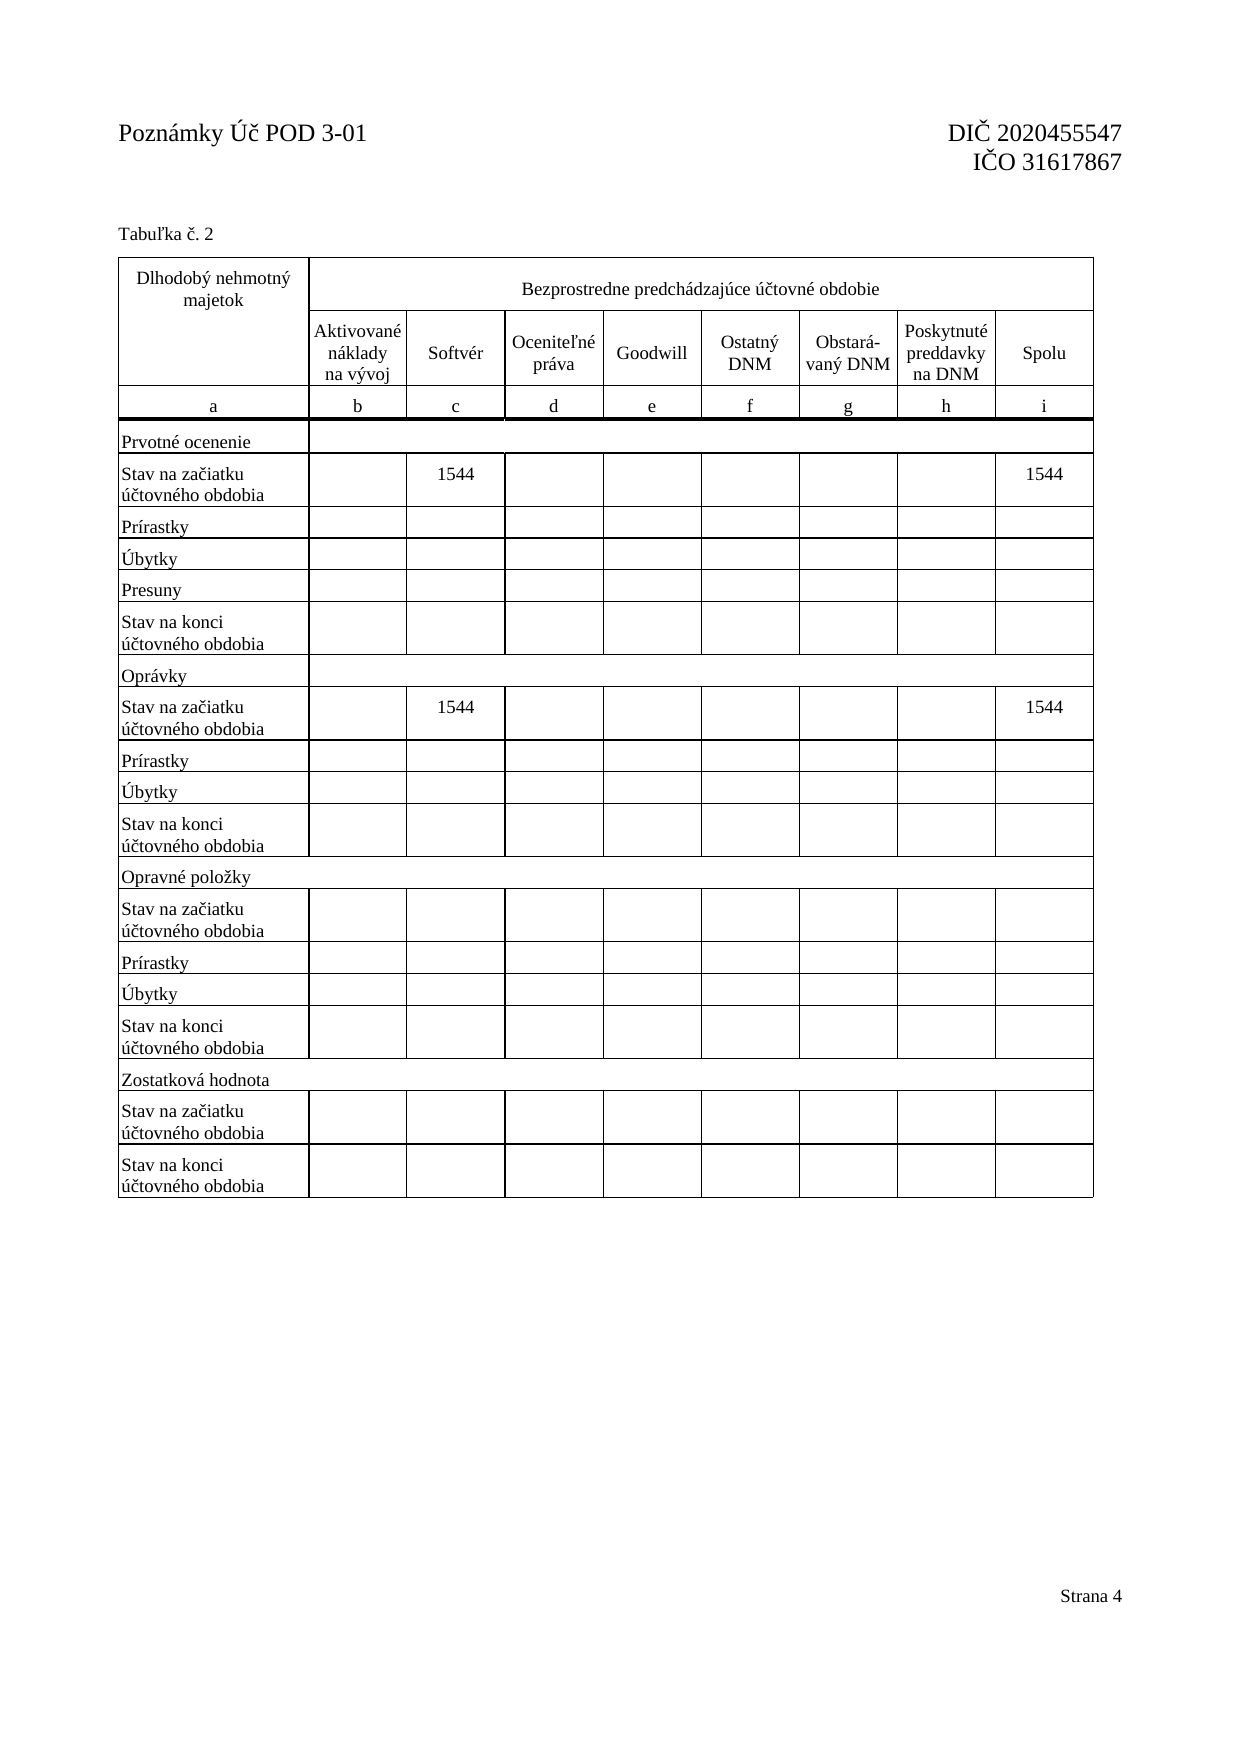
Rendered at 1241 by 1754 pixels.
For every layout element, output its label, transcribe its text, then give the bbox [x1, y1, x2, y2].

table_cell [800, 687, 897, 739]
table_cell [996, 507, 1093, 537]
table_cell [800, 942, 897, 973]
table_cell [800, 507, 897, 537]
table_cell Zostatková hodnota [119, 1059, 995, 1090]
table_cell [406, 421, 504, 452]
table_cell Stav na začiatku účtovného obdobia [119, 687, 308, 739]
table_cell [702, 687, 799, 739]
table_cell [898, 507, 995, 537]
table_cell Spolu [996, 311, 1093, 385]
table_cell d [506, 386, 603, 417]
table_cell [898, 804, 995, 856]
table_cell Stav na začiatku účtovného obdobia [119, 1091, 308, 1143]
table_cell [996, 942, 1093, 973]
table_cell Stav na konci účtovného obdobia [119, 1006, 308, 1058]
table_cell [996, 772, 1093, 803]
table_cell [701, 655, 799, 686]
table_cell Aktivované náklady na vývoj [310, 311, 406, 385]
table_cell [702, 1006, 799, 1058]
table_cell [702, 570, 799, 601]
table_cell [310, 942, 406, 973]
table_cell [310, 889, 406, 941]
table_cell [898, 454, 995, 506]
table_cell Stav na začiatku účtovného obdobia [119, 454, 308, 506]
table_cell Stav na konci účtovného obdobia [119, 1145, 308, 1197]
table_cell [800, 454, 897, 506]
table_cell [996, 889, 1093, 941]
table_cell [996, 1145, 1093, 1197]
table_cell [898, 741, 995, 771]
table_cell [996, 1091, 1093, 1143]
table_cell [800, 1145, 897, 1197]
table_cell [702, 942, 799, 973]
table_cell [604, 741, 701, 771]
table_header Bezprostredne predchádzajúce účtovné obdobie [310, 258, 1093, 310]
table_cell [119, 310, 308, 385]
table_cell h [898, 386, 995, 417]
table_cell [604, 1091, 701, 1143]
table_cell i [996, 386, 1093, 417]
table_cell [506, 539, 603, 569]
table_cell Prírastky [119, 741, 308, 771]
table_cell [996, 602, 1093, 654]
table_cell f [702, 386, 799, 417]
table_cell Ostatný DNM [702, 311, 799, 385]
table_cell [800, 974, 897, 1005]
table_cell [506, 602, 603, 654]
table_cell [407, 570, 504, 601]
table_cell [898, 687, 995, 739]
table_cell e [604, 386, 701, 417]
table_cell [897, 421, 995, 452]
table_cell Prírastky [119, 507, 308, 537]
table_cell [506, 1145, 603, 1197]
table_cell [506, 687, 603, 739]
table_cell [995, 857, 1093, 888]
table_cell [310, 539, 406, 569]
table_cell [603, 421, 701, 452]
table_cell [604, 1145, 701, 1197]
table_cell [604, 687, 701, 739]
table_cell [702, 507, 799, 537]
table_cell Úbytky [119, 974, 308, 1005]
table_cell [604, 570, 701, 601]
table_cell [310, 655, 406, 686]
table_cell [701, 421, 799, 452]
text Tabuľka č. 2 [118, 215, 1122, 244]
table_cell [604, 507, 701, 537]
table_cell [506, 942, 603, 973]
table_cell [604, 1006, 701, 1058]
table_cell [310, 1091, 406, 1143]
table_cell [799, 421, 897, 452]
table_cell [604, 974, 701, 1005]
table_cell [996, 741, 1093, 771]
table_cell [702, 889, 799, 941]
table_cell [702, 1145, 799, 1197]
table_cell Presuny [119, 570, 308, 601]
table_cell [800, 1006, 897, 1058]
table_cell Poskytnuté preddavky na DNM [898, 311, 995, 385]
table_cell [800, 1091, 897, 1143]
table_cell [310, 421, 406, 452]
table_cell 1544 [996, 687, 1093, 739]
table_cell [702, 772, 799, 803]
table_cell [996, 570, 1093, 601]
table_cell [604, 772, 701, 803]
table_cell [898, 942, 995, 973]
table_cell [506, 1006, 603, 1058]
table_cell 1544 [996, 454, 1093, 506]
table_cell [310, 1006, 406, 1058]
table_cell Oprávky [119, 655, 308, 686]
table_cell Goodwill [604, 311, 701, 385]
table_cell [898, 1145, 995, 1197]
text Strana 4 [118, 1585, 1122, 1606]
table_cell [604, 889, 701, 941]
table_cell Softvér [407, 311, 504, 385]
table_cell [604, 804, 701, 856]
table_cell a [119, 386, 308, 417]
table_cell [995, 1059, 1093, 1090]
table_cell [898, 974, 995, 1005]
table_cell [898, 1006, 995, 1058]
table_cell [407, 889, 504, 941]
table_cell [996, 539, 1093, 569]
table_cell Úbytky [119, 772, 308, 803]
table_cell [996, 1006, 1093, 1058]
table_cell [310, 741, 406, 771]
table_cell [407, 974, 504, 1005]
table_cell [310, 804, 406, 856]
table_cell [800, 804, 897, 856]
table_cell [800, 741, 897, 771]
table_cell 1544 [407, 687, 504, 739]
table_cell [506, 741, 603, 771]
table_header Dlhodobý nehmotný majetok [119, 258, 308, 310]
table_cell [898, 539, 995, 569]
table_cell Stav na konci účtovného obdobia [119, 804, 308, 856]
table_cell [506, 889, 603, 941]
table_cell [702, 804, 799, 856]
table_cell [800, 889, 897, 941]
table_cell [407, 1145, 504, 1197]
table_cell [702, 1091, 799, 1143]
table_cell b [310, 386, 406, 417]
table_cell Oceniteľné práva [506, 311, 603, 385]
table_cell [505, 421, 603, 452]
table_cell [702, 741, 799, 771]
table_cell 1544 [407, 454, 504, 506]
table_cell [310, 772, 406, 803]
table_cell [604, 454, 701, 506]
table_cell [800, 772, 897, 803]
table_cell [506, 772, 603, 803]
table_cell [898, 602, 995, 654]
table_cell [310, 1145, 406, 1197]
table_cell [407, 1091, 504, 1143]
table_cell [702, 539, 799, 569]
table_cell [898, 889, 995, 941]
table_cell [604, 942, 701, 973]
table_cell [604, 602, 701, 654]
table_cell [310, 687, 406, 739]
table_cell [407, 602, 504, 654]
table_cell [407, 942, 504, 973]
table_cell Stav na začiatku účtovného obdobia [119, 889, 308, 941]
table_cell [996, 804, 1093, 856]
table_cell [897, 655, 995, 686]
table_cell [407, 539, 504, 569]
table_cell [898, 1091, 995, 1143]
table_cell [898, 772, 995, 803]
table_cell c [407, 386, 504, 417]
table_cell [995, 421, 1093, 452]
table_cell [506, 570, 603, 601]
table_cell [310, 602, 406, 654]
table_cell [407, 804, 504, 856]
table_cell [407, 772, 504, 803]
table_cell [407, 741, 504, 771]
table_cell [898, 570, 995, 601]
table_cell [800, 539, 897, 569]
table_cell Obstará- vaný DNM [800, 311, 897, 385]
table_cell [702, 454, 799, 506]
table_cell [310, 454, 406, 506]
table_cell [799, 655, 897, 686]
table_cell [506, 974, 603, 1005]
table_cell [505, 655, 603, 686]
table_cell Opravné položky [119, 857, 995, 888]
table_cell [407, 1006, 504, 1058]
table_cell g [800, 386, 897, 417]
table_cell Prvotné ocenenie [119, 421, 308, 452]
table_cell [310, 974, 406, 1005]
table_cell [407, 507, 504, 537]
table_cell [800, 602, 897, 654]
table_cell [406, 655, 504, 686]
table_cell [702, 602, 799, 654]
table_cell [604, 539, 701, 569]
table_cell [506, 507, 603, 537]
table_cell Úbytky [119, 539, 308, 569]
table_cell [800, 570, 897, 601]
table_cell Stav na konci účtovného obdobia [119, 602, 308, 654]
table_cell [506, 454, 603, 506]
table_cell [996, 974, 1093, 1005]
table_cell [603, 655, 701, 686]
table_cell [310, 570, 406, 601]
table_cell [310, 507, 406, 537]
table_cell [506, 1091, 603, 1143]
table_cell [506, 804, 603, 856]
table_cell Prírastky [119, 942, 308, 973]
table_cell [702, 974, 799, 1005]
table_cell [995, 655, 1093, 686]
